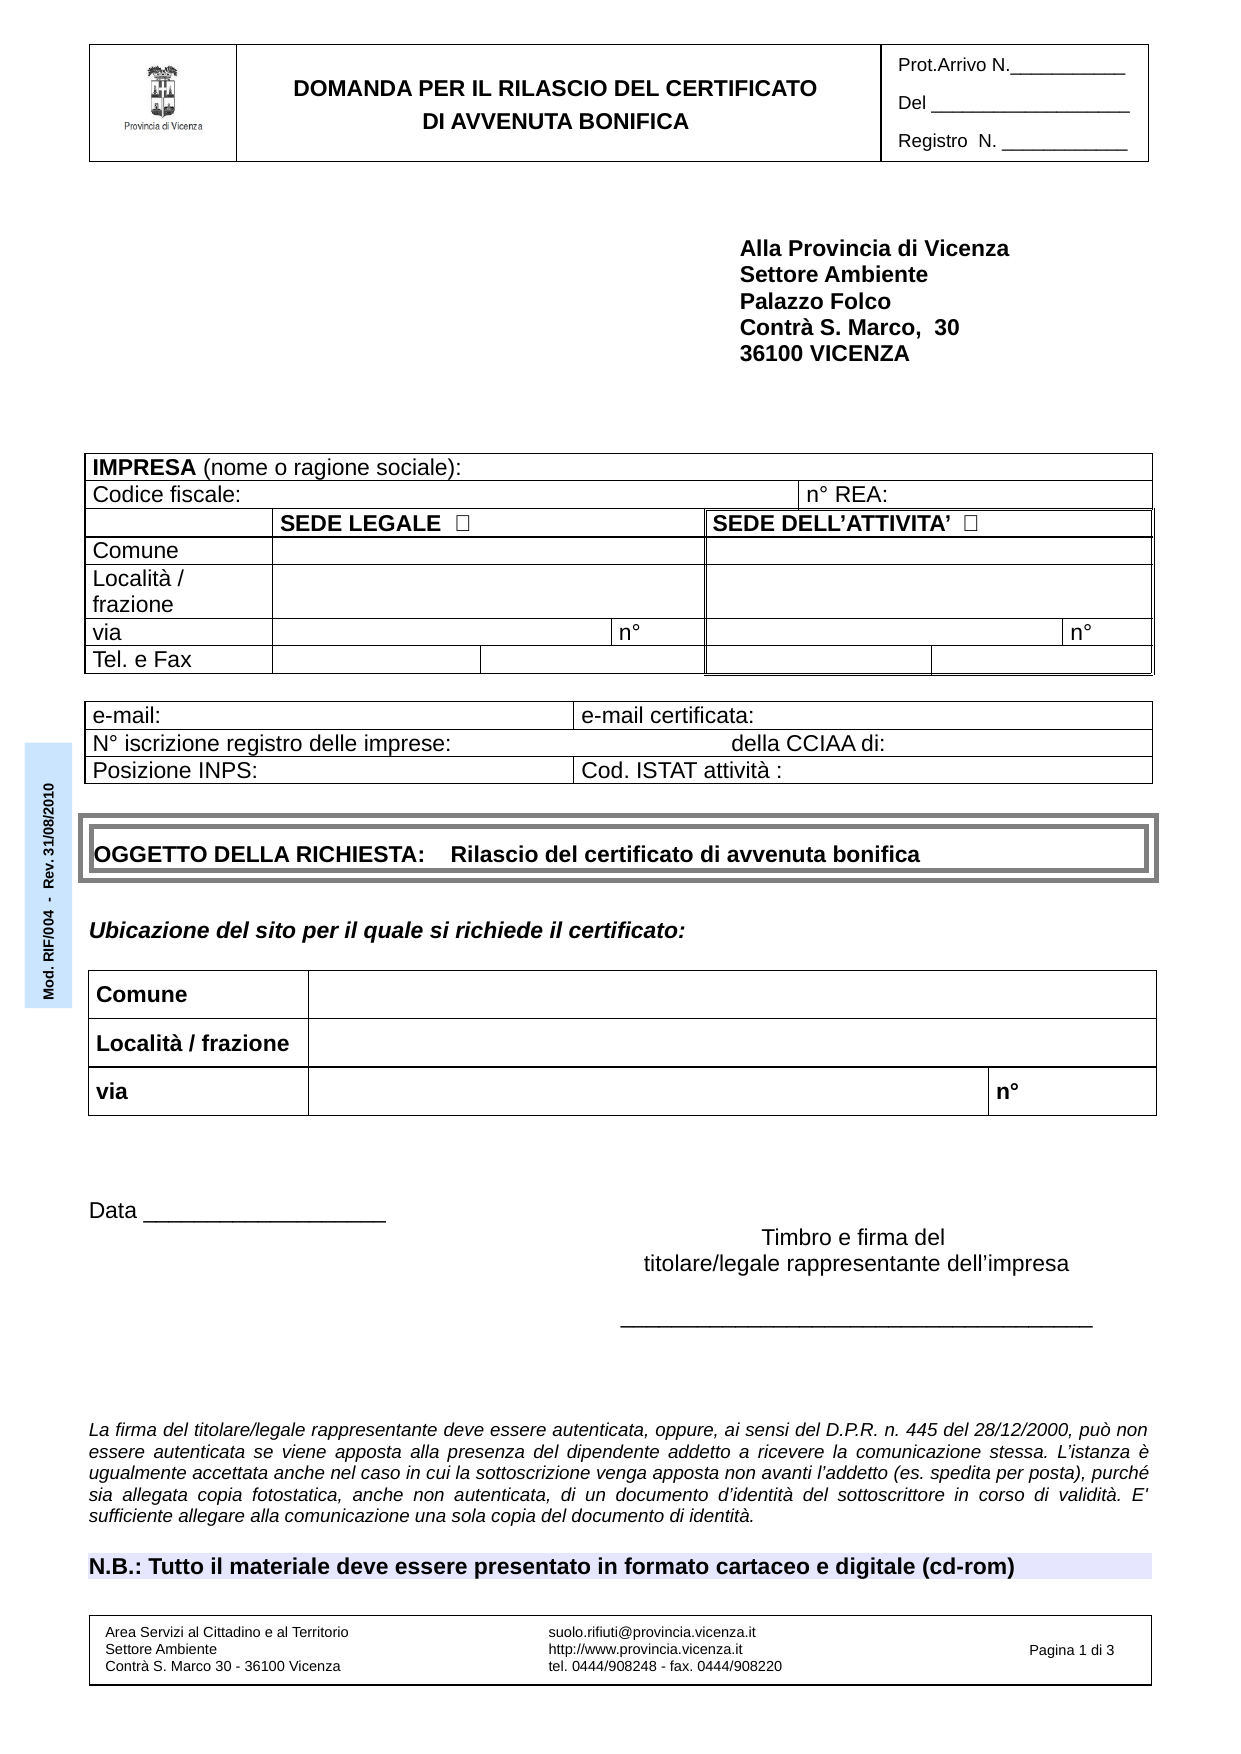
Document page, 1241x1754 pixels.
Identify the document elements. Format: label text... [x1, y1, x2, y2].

table_cell [86, 509, 272, 536]
text Palazzo Folco [739, 288, 1088, 314]
table_cell [932, 646, 1151, 672]
table_cell e-mail certificata: [574, 702, 1152, 728]
table_cell Comune [86, 538, 272, 564]
table_cell [85, 674, 1147, 701]
table_cell via [86, 619, 272, 645]
title Timbro e firma del [88, 1223, 1152, 1250]
table_cell [707, 538, 1151, 564]
table_header Comune [89, 971, 308, 1018]
table_cell [273, 619, 611, 645]
title Ubicazione del sito per il quale si richiede il certificato: [88, 917, 1152, 943]
table_cell via [89, 1068, 308, 1114]
table_cell N° iscrizione registro delle imprese: [86, 730, 724, 756]
text Settore Ambiente [739, 261, 1088, 288]
text Registro N. ____________ [898, 130, 1132, 152]
table_cell Codice fiscale: [86, 481, 798, 508]
table_cell [273, 538, 704, 564]
table_cell [1148, 676, 1153, 701]
table_cell Posizione INPS: [86, 757, 573, 783]
picture [121, 62, 205, 134]
text Del ___________________ [898, 92, 1132, 113]
title _____________________________________ [88, 1302, 1152, 1329]
table_cell n° [989, 1068, 1156, 1114]
title N.B.: Tutto il materiale deve essere presentato in formato cartaceo e digitale (cd-rom) [88, 1553, 1152, 1579]
table_cell n° [612, 619, 704, 645]
table_cell n° REA: [799, 481, 1152, 508]
table_cell [309, 1019, 1156, 1066]
table_cell [273, 646, 480, 672]
table_cell [707, 565, 1151, 618]
table_cell n° [1063, 619, 1151, 645]
text DI AVVENUTA BONIFICA [253, 101, 864, 134]
table_cell [707, 646, 931, 672]
table_cell e-mail: [86, 702, 573, 728]
table_cell della CCIAA di: [724, 730, 1152, 756]
table_cell SEDE DELL’ATTIVITA’  [707, 511, 1151, 536]
text Pagina 2 di 3 [896, 1642, 1114, 1658]
title Data ___________________ [88, 1197, 1152, 1223]
text Contrà S. Marco, 30 36100 VICENZA [739, 314, 1088, 367]
text Area Servizi al Cittadino e al Territorio suolo.rifiuti@provincia.vicenza.it Settore Ambiente http://www.provincia.vicenza.it Contrà S. Marco 30 - 36100 Vicenza tel. 0444/908248 - fax. 0444/908220 [105, 1624, 1136, 1674]
table_cell [481, 646, 704, 672]
table_header IMPRESA (nome o ragione sociale): [86, 454, 1152, 480]
text Prot.Arrivo N.___________ [898, 53, 1132, 75]
table_header [309, 971, 1156, 1018]
table_cell Località / frazione [86, 565, 272, 618]
text DOMANDA PER IL RILASCIO DEL CERTIFICATO [253, 68, 864, 101]
table_cell [707, 619, 1062, 645]
title titolare/legale rappresentante dell’impresa [88, 1250, 1152, 1276]
table_header OGGETTO DELLA RICHIESTA: Rilascio del certificato di avvenuta bonifica [86, 818, 1152, 867]
table_cell [309, 1068, 988, 1114]
text Alla Provincia di Vicenza [739, 235, 1088, 261]
table_cell [273, 565, 704, 618]
table_cell SEDE LEGALE  [273, 509, 704, 536]
table_cell Località / frazione [89, 1019, 308, 1066]
text La firma del titolare/legale rappresentante deve essere autenticata, oppure, ai sensi del D.P.R. n. 445 del 28/12/2000, può non essere autenticata se viene apposta alla presenza del dipendente addetto a ricevere la comunicazione stessa. L’istanza è ugualmente accettata anche nel caso in cui la sottoscrizione venga apposta non avanti l’addetto (es. spedita per posta), purché sia allegata copia fotostatica, anche non autenticata, di un documento d’identità del sottoscrittore in corso di validità. E' sufficiente allegare alla comunicazione una sola copia del documento di identità. [88, 1419, 1152, 1527]
table_cell Cod. ISTAT attività : [574, 757, 1152, 783]
table_cell Tel. e Fax [86, 646, 272, 672]
